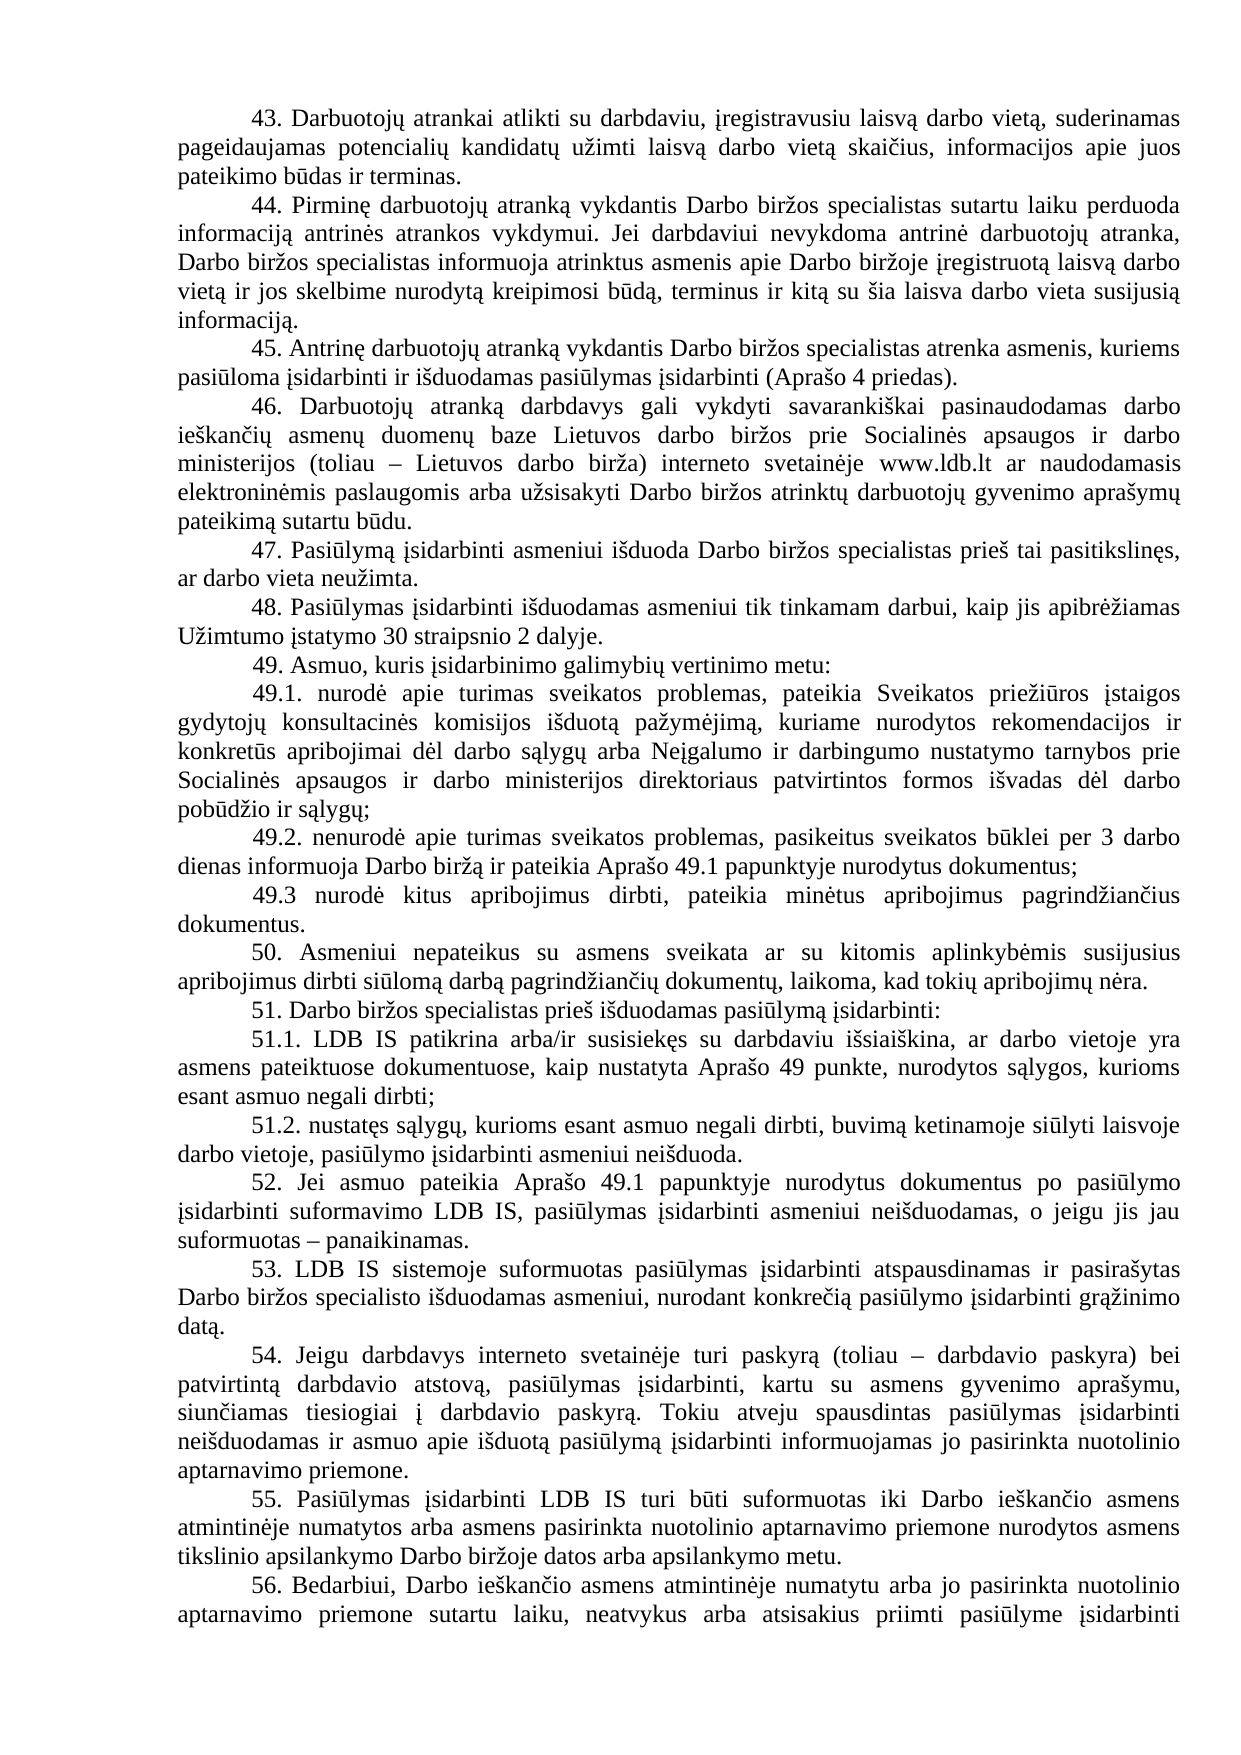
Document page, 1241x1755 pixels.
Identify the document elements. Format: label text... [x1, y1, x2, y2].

text 56. Bedarbiui, Darbo ieškančio asmens atmintinėje numatytu arba jo pasirinkta nuotolinio aptarnavimo priemone sutartu laiku, neatvykus arba atsisakius priimti pasiūlyme įsidarbinti [177, 1570, 1181, 1627]
text 49.1. nurodė apie turimas sveikatos problemas, pateikia Sveikatos priežiūros įstaigos gydytojų konsultacinės komisijos išduotą pažymėjimą, kuriame nurodytos rekomendacijos ir konkretūs apribojimai dėl darbo sąlygų arba Neįgalumo ir darbingumo nustatymo tarnybos prie Socialinės apsaugos ir darbo ministerijos direktoriaus patvirtintos formos išvadas dėl darbo pobūdžio ir sąlygų; [177, 678, 1181, 822]
text 51. Darbo biržos specialistas prieš išduodamas pasiūlymą įsidarbinti: [177, 995, 1181, 1024]
text 52. Jei asmuo pateikia Aprašo 49.1 papunktyje nurodytus dokumentus po pasiūlymo įsidarbinti suformavimo LDB IS, pasiūlymas įsidarbinti asmeniui neišduodamas, o jeigu jis jau suformuotas – panaikinamas. [177, 1167, 1181, 1254]
text 50. Asmeniui nepateikus su asmens sveikata ar su kitomis aplinkybėmis susijusius apribojimus dirbti siūlomą darbą pagrindžiančių dokumentų, laikoma, kad tokių apribojimų nėra. [177, 937, 1181, 995]
text 47. Pasiūlymą įsidarbinti asmeniui išduoda Darbo biržos specialistas prieš tai pasitikslinęs, ar darbo vieta neužimta. [177, 535, 1181, 592]
text 46. Darbuotojų atranką darbdavys gali vykdyti savarankiškai pasinaudodamas darbo ieškančių asmenų duomenų baze Lietuvos darbo biržos prie Socialinės apsaugos ir darbo ministerijos (toliau – Lietuvos darbo birža) interneto svetainėje www.ldb.lt ar naudodamasis elektroninėmis paslaugomis arba užsisakyti Darbo biržos atrinktų darbuotojų gyvenimo aprašymų pateikimą sutartu būdu. [177, 391, 1181, 535]
text 51.1. LDB IS patikrina arba/ir susisiekęs su darbdaviu išsiaiškina, ar darbo vietoje yra asmens pateiktuose dokumentuose, kaip nustatyta Aprašo 49 punkte, nurodytos sąlygos, kurioms esant asmuo negali dirbti; [177, 1024, 1181, 1110]
text 51.2. nustatęs sąlygų, kurioms esant asmuo negali dirbti, buvimą ketinamoje siūlyti laisvoje darbo vietoje, pasiūlymo įsidarbinti asmeniui neišduoda. [177, 1110, 1181, 1167]
text 49.2. nenurodė apie turimas sveikatos problemas, pasikeitus sveikatos būklei per 3 darbo dienas informuoja Darbo biržą ir pateikia Aprašo 49.1 papunktyje nurodytus dokumentus; [177, 822, 1181, 880]
text 48. Pasiūlymas įsidarbinti išduodamas asmeniui tik tinkamam darbui, kaip jis apibrėžiamas Užimtumo įstatymo 30 straipsnio 2 dalyje. [177, 592, 1181, 650]
text 45. Antrinę darbuotojų atranką vykdantis Darbo biržos specialistas atrenka asmenis, kuriems pasiūloma įsidarbinti ir išduodamas pasiūlymas įsidarbinti (Aprašo 4 priedas). [177, 333, 1181, 391]
text 53. LDB IS sistemoje suformuotas pasiūlymas įsidarbinti atspausdinamas ir pasirašytas Darbo biržos specialisto išduodamas asmeniui, nurodant konkrečią pasiūlymo įsidarbinti grąžinimo datą. [177, 1254, 1181, 1340]
text 43. Darbuotojų atrankai atlikti su darbdaviu, įregistravusiu laisvą darbo vietą, suderinamas pageidaujamas potencialių kandidatų užimti laisvą darbo vietą skaičius, informacijos apie juos pateikimo būdas ir terminas. [177, 103, 1181, 190]
text 54. Jeigu darbdavys interneto svetainėje turi paskyrą (toliau – darbdavio paskyra) bei patvirtintą darbdavio atstovą, pasiūlymas įsidarbinti, kartu su asmens gyvenimo aprašymu, siunčiamas tiesiogiai į darbdavio paskyrą. Tokiu atveju spausdintas pasiūlymas įsidarbinti neišduodamas ir asmuo apie išduotą pasiūlymą įsidarbinti informuojamas jo pasirinkta nuotolinio aptarnavimo priemone. [177, 1340, 1181, 1484]
text 49.3 nurodė kitus apribojimus dirbti, pateikia minėtus apribojimus pagrindžiančius dokumentus. [177, 880, 1181, 937]
text 49. Asmuo, kuris įsidarbinimo galimybių vertinimo metu: [177, 650, 1181, 678]
text 55. Pasiūlymas įsidarbinti LDB IS turi būti suformuotas iki Darbo ieškančio asmens atmintinėje numatytos arba asmens pasirinkta nuotolinio aptarnavimo priemone nurodytos asmens tikslinio apsilankymo Darbo biržoje datos arba apsilankymo metu. [177, 1484, 1181, 1570]
text 44. Pirminę darbuotojų atranką vykdantis Darbo biržos specialistas sutartu laiku perduoda informaciją antrinės atrankos vykdymui. Jei darbdaviui nevykdoma antrinė darbuotojų atranka, Darbo biržos specialistas informuoja atrinktus asmenis apie Darbo biržoje įregistruotą laisvą darbo vietą ir jos skelbime nurodytą kreipimosi būdą, terminus ir kitą su šia laisva darbo vieta susijusią informaciją. [177, 190, 1181, 333]
